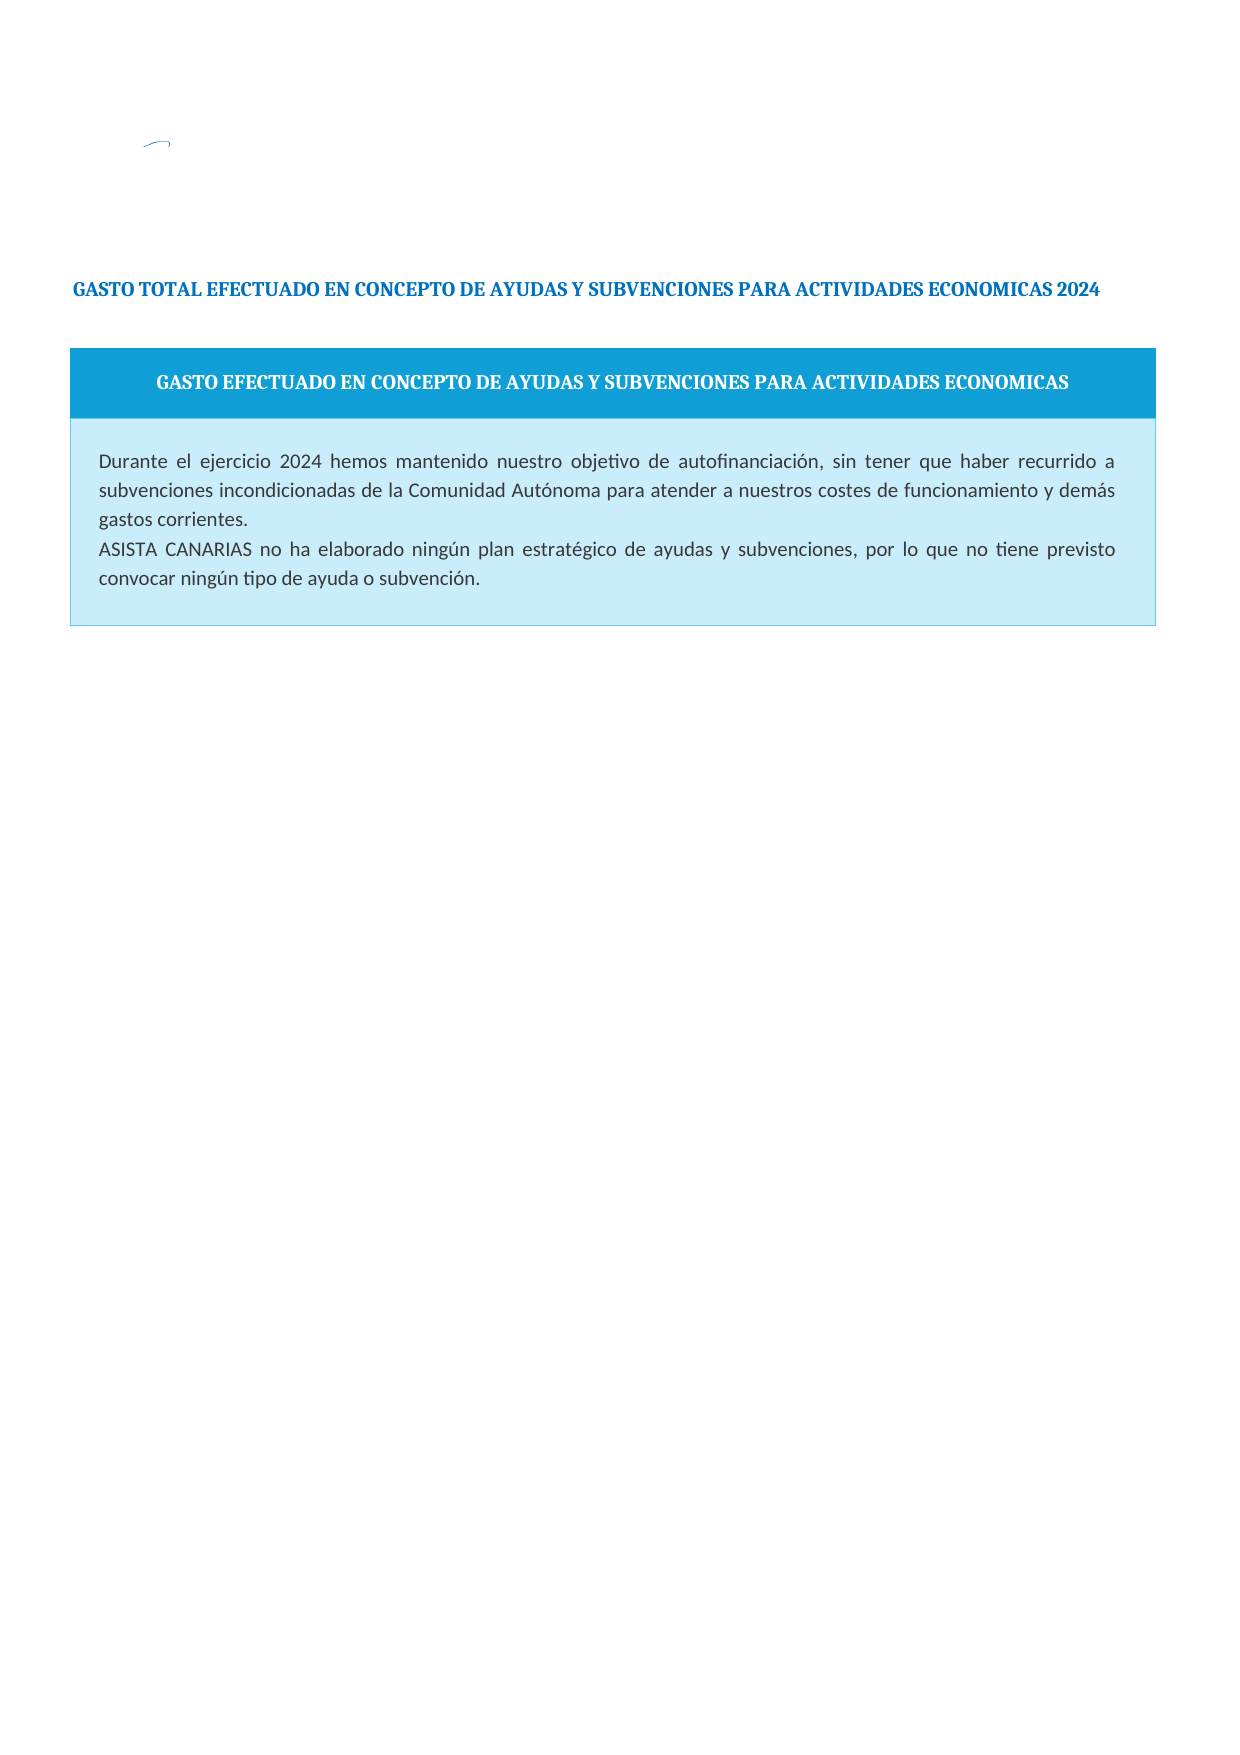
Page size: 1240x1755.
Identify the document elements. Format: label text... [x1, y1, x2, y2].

table_header GASTO EFECTUADO EN CONCEPTO DE AYUDAS Y SUBVENCIONES PARA ACTIVIDADES ECONOMICAS [71, 349, 1155, 418]
text GASTO TOTAL EFECTUADO EN CONCEPTO DE AYUDAS Y SUBVENCIONES PARA ACTIVIDADES ECONOMICAS 2024 [73, 278, 1167, 302]
table_cell Durante el ejercicio 2024 hemos mantenido nuestro objetivo de autofinanciación, sin tener que haber recurrido a subvenciones incondicionadas de la Comunidad Autónoma para atender a nuestros costes de funcionamiento y demás gastos corrientes. ASISTA CANARIAS no ha elaborado ningún plan estratégico de ayudas y subvenciones, por lo que no tiene previsto convocar ningún tipo de ayuda o subvención. [71, 419, 1155, 625]
